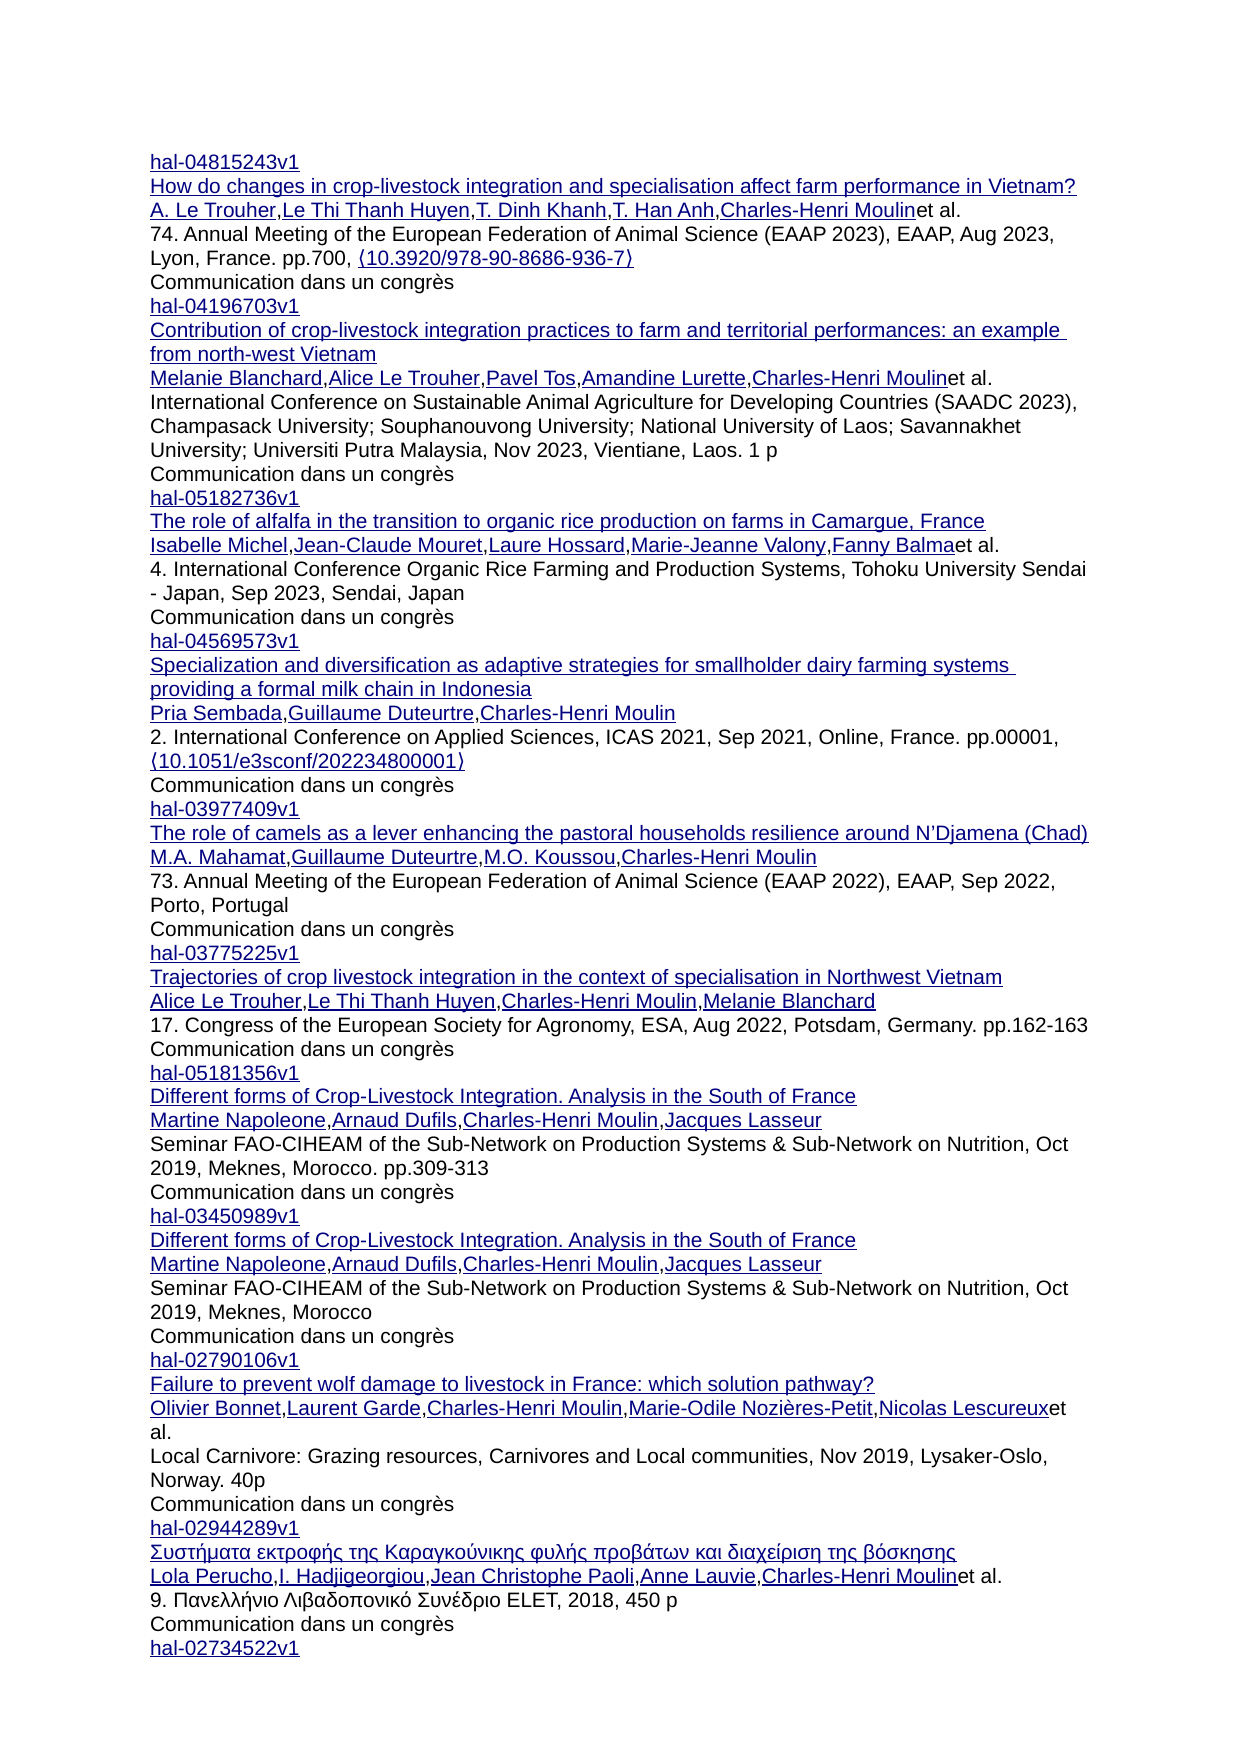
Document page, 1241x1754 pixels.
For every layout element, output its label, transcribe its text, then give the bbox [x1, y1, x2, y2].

table_cell Specialization and diversification as adaptive strategies for smallholder dairy farming systems providing a formal milk chain in Indonesia Pria Sembada,Guillaume Duteurtre,Charles-Henri Moulin 2. International Conference on Applied Sciences, ICAS 2021, Sep 2021, Online, France. pp.00001, ⟨10.1051/e3sconf/202234800001⟩ Communication dans un congrès hal-03977409v1 [150, 653, 1090, 821]
table_cell Συστήματα εκτροφής της Καραγκούνικης φυλής προβάτων και διαχείριση της βόσκησης Lola Perucho,I. Hadjigeorgiou,Jean Christophe Paoli,Anne Lauvie,Charles-Henri Moulinet al. 9. Πανελλήνιο Λιβαδοπονικό Συνέδριο ELET, 2018, 450 p Communication dans un congrès hal-02734522v1 [150, 1540, 1090, 1659]
table_cell The role of alfalfa in the transition to organic rice production on farms in Camargue, France Isabelle Michel,Jean-Claude Mouret,Laure Hossard,Marie-Jeanne Valony,Fanny Balmaet al. 4. International Conference Organic Rice Farming and Production Systems, Tohoku University Sendai - Japan, Sep 2023, Sendai, Japan Communication dans un congrès hal-04569573v1 [150, 509, 1090, 653]
table_cell How do changes in crop-livestock integration and specialisation affect farm performance in Vietnam? A. Le Trouher,Le Thi Thanh Huyen,T. Dinh Khanh,T. Han Anh,Charles-Henri Moulinet al. 74. Annual Meeting of the European Federation of Animal Science (EAAP 2023), EAAP, Aug 2023, Lyon, France. pp.700, ⟨10.3920/978-90-8686-936-7⟩ Communication dans un congrès hal-04196703v1 [150, 174, 1090, 318]
table_cell Different forms of Crop-Livestock Integration. Analysis in the South of France Martine Napoleone,Arnaud Dufils,Charles-Henri Moulin,Jacques Lasseur Seminar FAO-CIHEAM of the Sub-Network on Production Systems & Sub-Network on Nutrition, Oct 2019, Meknes, Morocco Communication dans un congrès hal-02790106v1 [150, 1228, 1090, 1372]
table_cell Trajectories of crop livestock integration in the context of specialisation in Northwest Vietnam Alice Le Trouher,Le Thi Thanh Huyen,Charles-Henri Moulin,Melanie Blanchard 17. Congress of the European Society for Agronomy, ESA, Aug 2022, Potsdam, Germany. pp.162-163 Communication dans un congrès hal-05181356v1 [150, 965, 1090, 1084]
table_cell Failure to prevent wolf damage to livestock in France: which solution pathway? Olivier Bonnet,Laurent Garde,Charles-Henri Moulin,Marie-Odile Nozières-Petit,Nicolas Lescureuxet al. Local Carnivore: Grazing resources, Carnivores and Local communities, Nov 2019, Lysaker-Oslo, Norway. 40p Communication dans un congrès hal-02944289v1 [150, 1372, 1090, 1539]
table_cell The role of camels as a lever enhancing the pastoral households resilience around N’Djamena (Chad) M.A. Mahamat,Guillaume Duteurtre,M.O. Koussou,Charles-Henri Moulin 73. Annual Meeting of the European Federation of Animal Science (EAAP 2022), EAAP, Sep 2022, Porto, Portugal Communication dans un congrès hal-03775225v1 [150, 821, 1090, 964]
table_cell Different forms of Crop-Livestock Integration. Analysis in the South of France Martine Napoleone,Arnaud Dufils,Charles-Henri Moulin,Jacques Lasseur Seminar FAO-CIHEAM of the Sub-Network on Production Systems & Sub-Network on Nutrition, Oct 2019, Meknes, Morocco. pp.309-313 Communication dans un congrès hal-03450989v1 [150, 1084, 1090, 1228]
table_cell Contribution of crop-livestock integration practices to farm and territorial performances: an example from north-west Vietnam Melanie Blanchard,Alice Le Trouher,Pavel Tos,Amandine Lurette,Charles-Henri Moulinet al. International Conference on Sustainable Animal Agriculture for Developing Countries (SAADC 2023), Champasack University; Souphanouvong University; National University of Laos; Savannakhet University; Universiti Putra Malaysia, Nov 2023, Vientiane, Laos. 1 p Communication dans un congrès hal-05182736v1 [150, 318, 1090, 509]
table_cell hal-04815243v1 [150, 150, 1090, 174]
